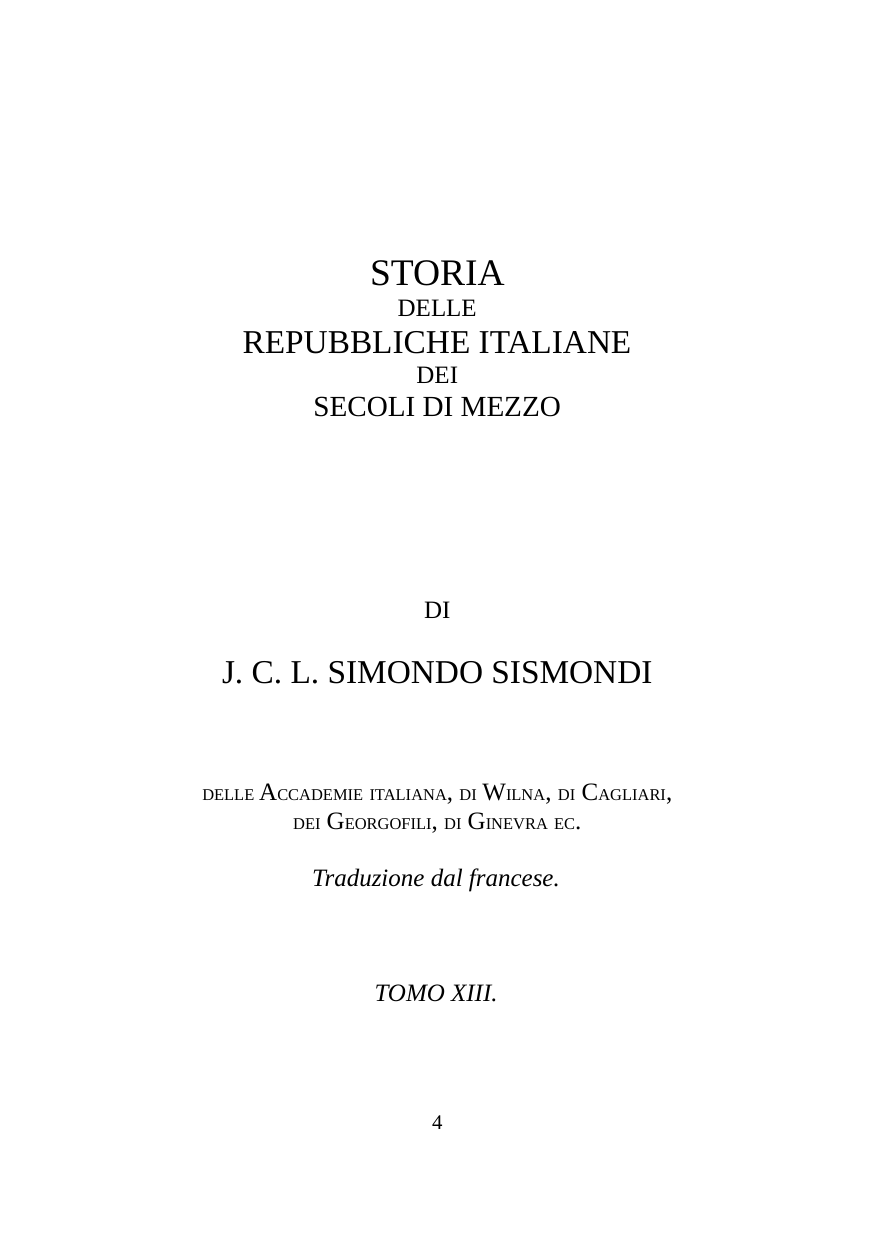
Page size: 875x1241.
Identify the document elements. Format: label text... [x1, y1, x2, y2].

text Traduzione dal francese. [106, 863, 768, 892]
text REPUBBLICHE ITALIANE [106, 322, 768, 360]
text delle Accademie italiana, di Wilna, di Cagliari, [106, 777, 768, 806]
text J. C. L. SIMONDO SISMONDI [106, 652, 768, 691]
text DEI [106, 360, 768, 389]
text SECOLI DI MEZZO [106, 389, 768, 422]
text STORIA [106, 250, 768, 293]
text dei Georgofili, di Ginevra ec. [106, 806, 768, 834]
text TOMO XIII. [106, 978, 768, 1007]
text DI [106, 595, 768, 624]
text DELLE [106, 293, 768, 322]
